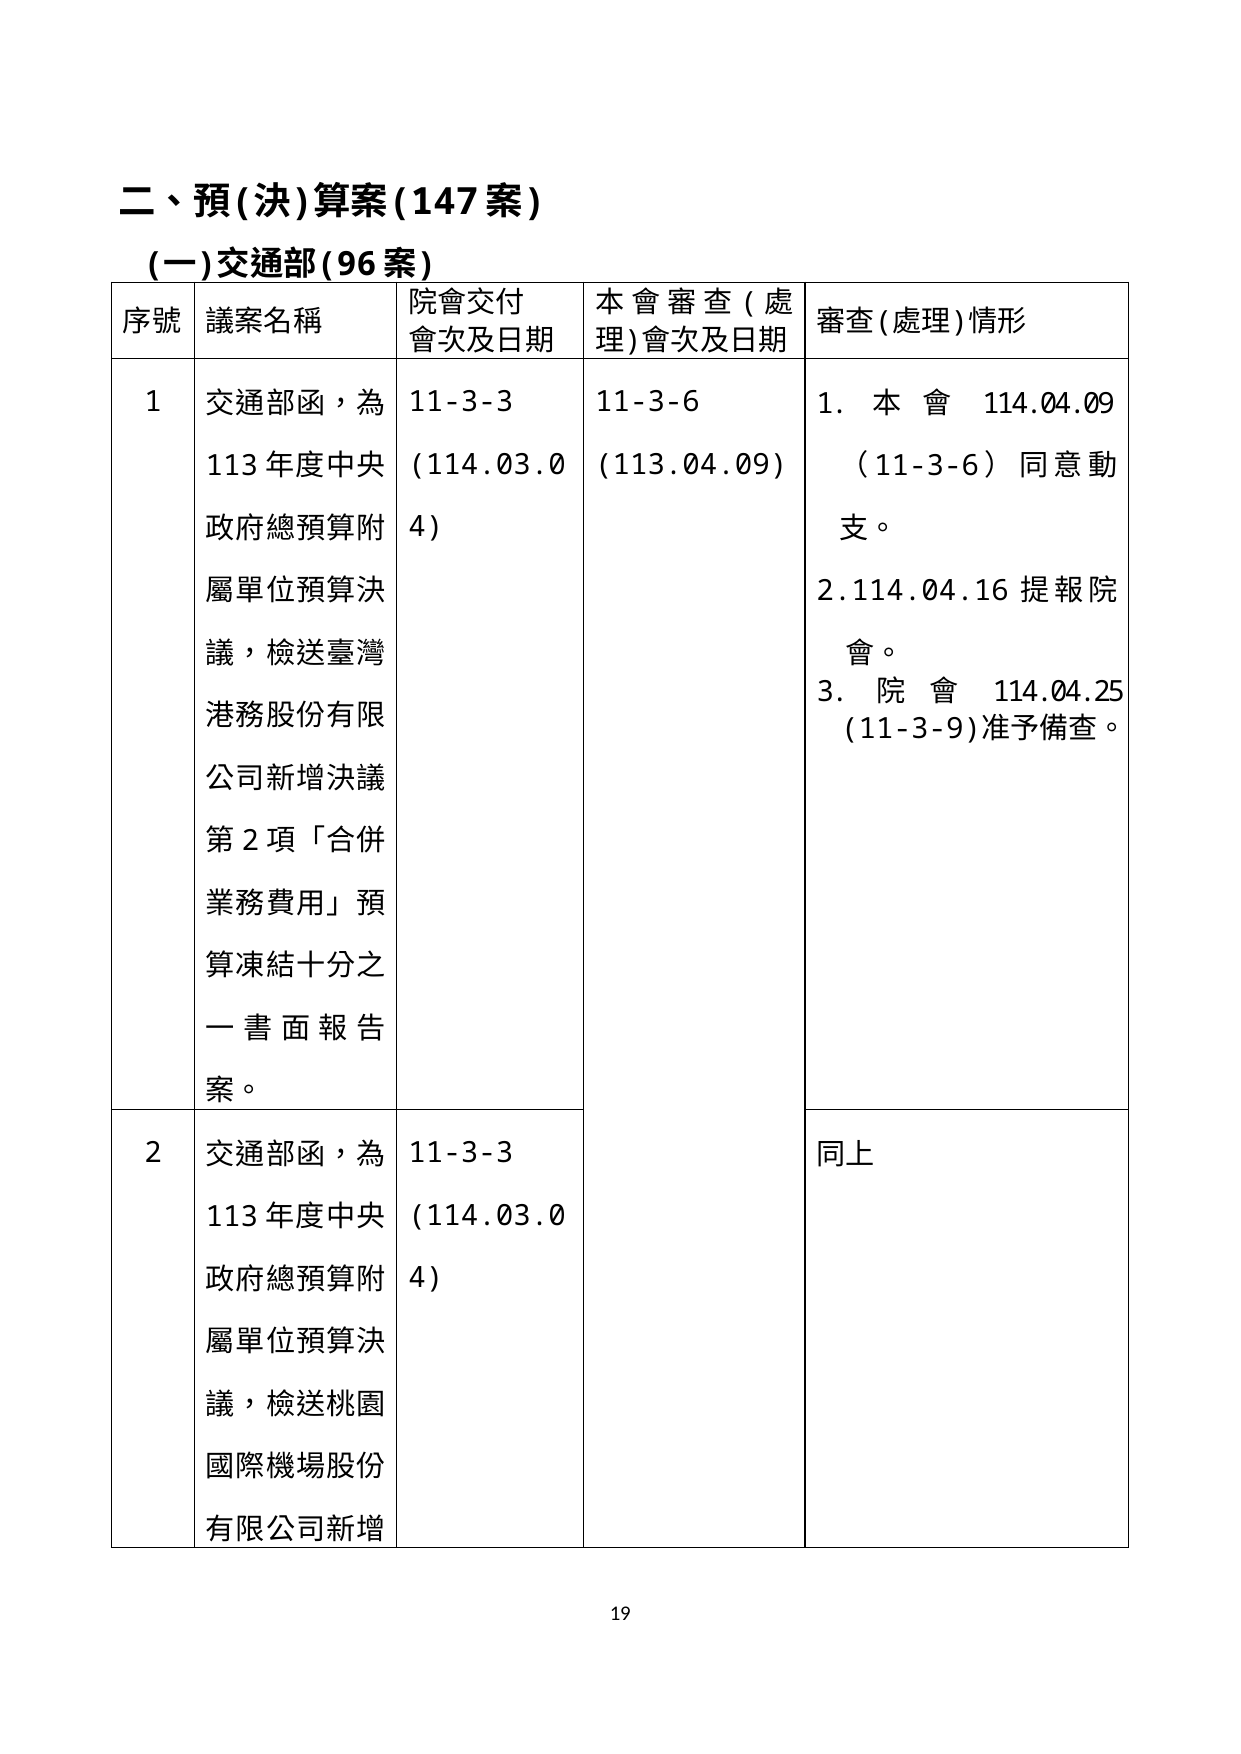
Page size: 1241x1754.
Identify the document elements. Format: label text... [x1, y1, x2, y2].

table_cell 11-3-6 (113.04.09) [584, 359, 804, 1547]
table_cell 1 [112, 359, 194, 1109]
table_cell 交通部函，為113年度中央政府總預算附屬單位預算決議，檢送桃園國際機場股份有限公司新增 [195, 1110, 396, 1547]
table_cell 11-3-3 (114.03.04) [397, 1110, 583, 1547]
table_header 院會交付 會次及日期 [397, 283, 583, 358]
table_header 審查(處理)情形 [806, 283, 1128, 358]
subtitle (一)交通部(96案) [143, 219, 1122, 282]
table_header 序號 [112, 283, 194, 358]
table_cell 1.本會114.04.09 （11-3-6）同意動支。 2.114.04.16提報院會。 3.院會114.04.25 (11-3-9)准予備查。 [806, 359, 1128, 1109]
table_cell 11-3-3 (114.03.04) [397, 359, 583, 1109]
table_cell 同上 [806, 1110, 1128, 1547]
subtitle 二、預(決)算案(147案) [118, 157, 1122, 219]
table_header 本會審查(處理)會次及日期 [584, 283, 804, 358]
table_cell 2 [112, 1110, 194, 1547]
table_header 議案名稱 [195, 283, 396, 358]
table_cell 交通部函，為113年度中央政府總預算附屬單位預算決議，檢送臺灣港務股份有限公司新增決議第2項「合併業務費用」預算凍結十分之一書面報告案。 [195, 359, 396, 1109]
